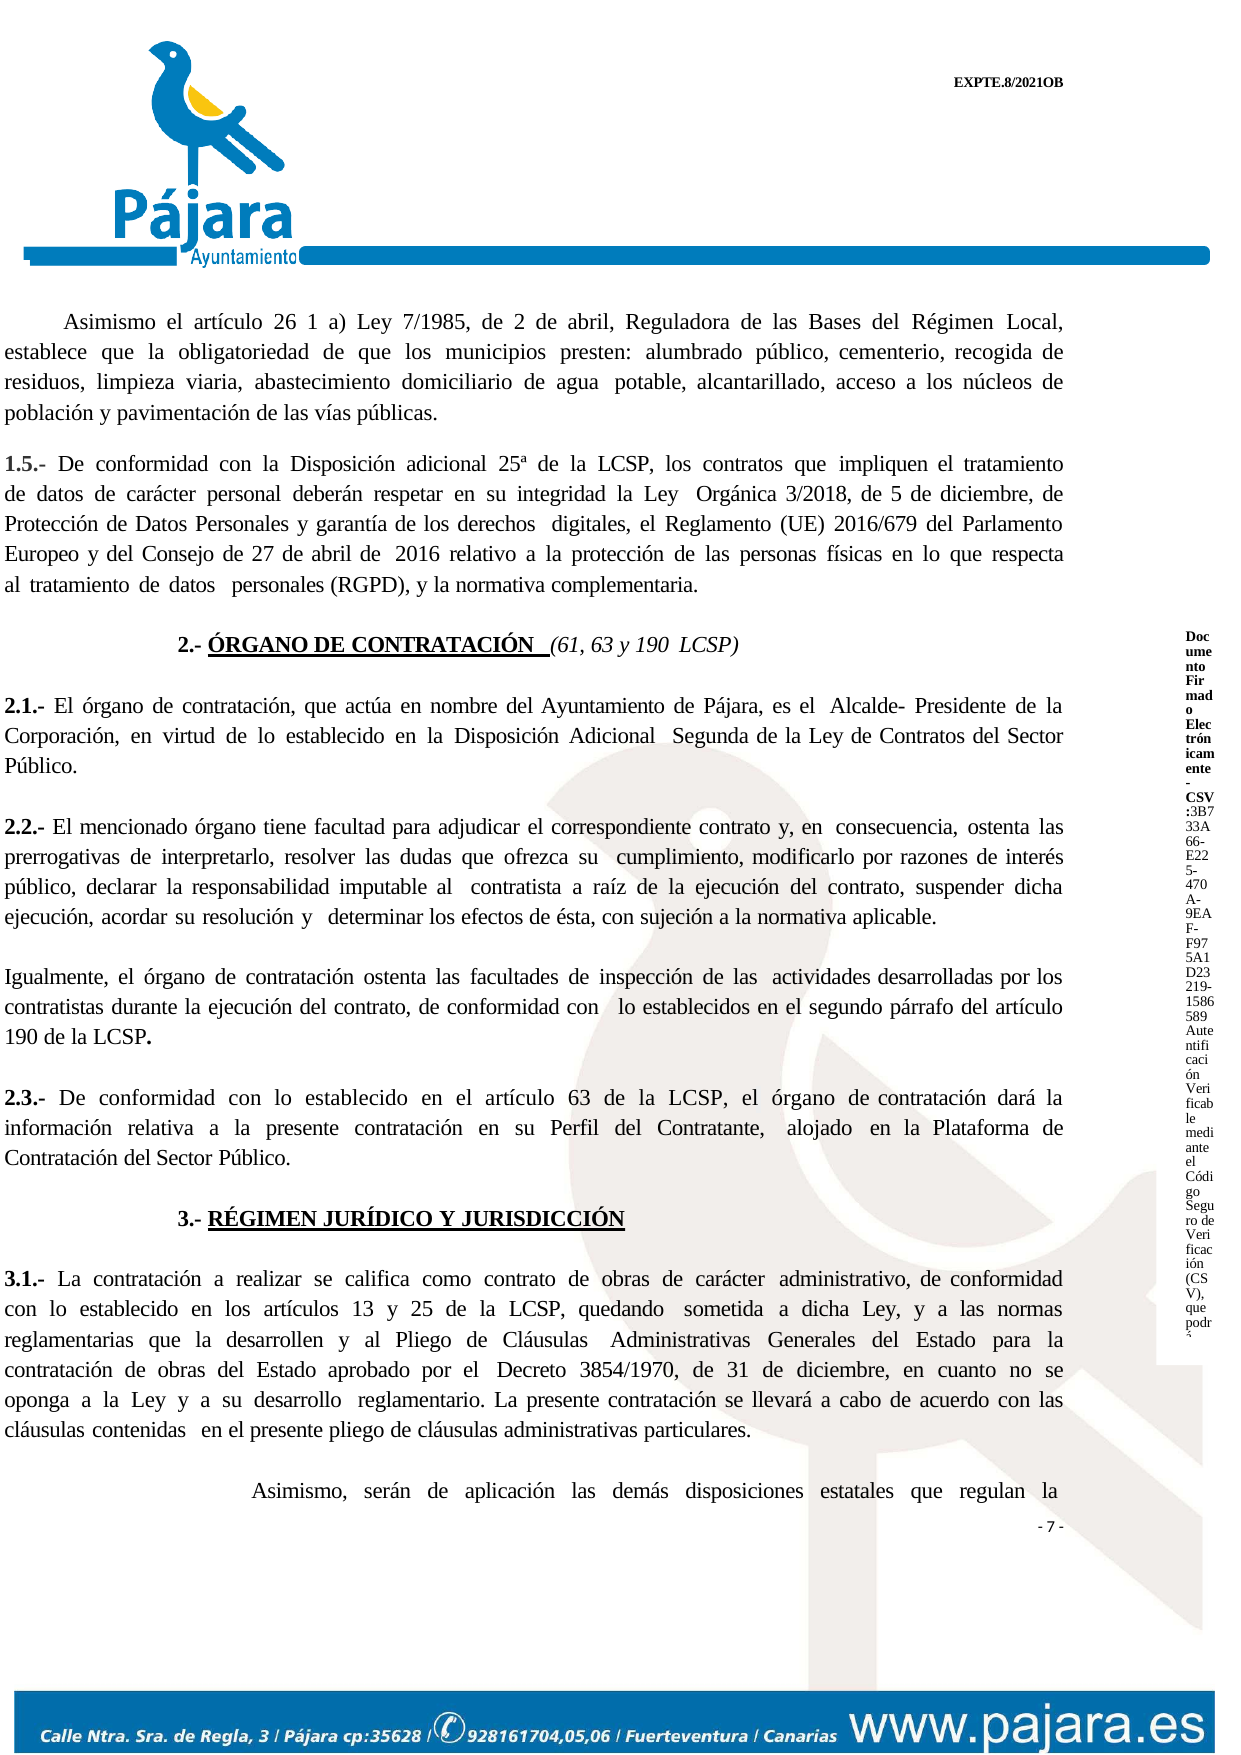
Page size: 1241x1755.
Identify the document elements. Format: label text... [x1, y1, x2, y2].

text 1.5.- De conformidad con la Disposición adicional 25ª de la LCSP, los contratos que impliquen el tratamiento de datos de carácter personal deberán respetar en su integridad la Ley Orgánica 3/2018, de 5 de diciembre, de Protección de Datos Personales y garantía de los derechos digitales, el Reglamento (UE) 2016/679 del Parlamento Europeo y del Consejo de 27 de abril de 2016 relativo a la protección de las personas físicas en lo que respecta al tratamiento de datos personales (RGPD), y la normativa complementaria. [4, 450, 1064, 597]
text Asimismo el artículo 26 1 a) Ley 7/1985, de 2 de abril, Reguladora de las Bases del Régimen Local, establece que la obligatoriedad de que los municipios presten: alumbrado público, cementerio, recogida de residuos, limpieza viaria, abastecimiento domiciliario de agua potable, alcantarillado, acceso a los núcleos de población y pavimentación de las vías públicas. [4, 308, 1063, 425]
text 2.- ÓRGANO DE CONTRATACIÓN (61, 63 y 190 LCSP) [177, 631, 1156, 658]
text Documento Firmado Electrónicamente - CSV:3B733A66-E225-470A-9EAF-F975A1D23219-1586589 Autentificación Verificable mediante el Código Seguro de Verificación (CSV), que podrá validar en https:\\sede.pajara.es [1185, 630, 1215, 1336]
text 2.1.- El órgano de contratación, que actúa en nombre del Ayuntamiento de Pájara, es el Alcalde- Presidente de la Corporación, en virtud de lo establecido en la Disposición Adicional Segunda de la Ley de Contratos del Sector Público. [4, 692, 1064, 778]
text - 7 - [4, 1517, 14, 1537]
